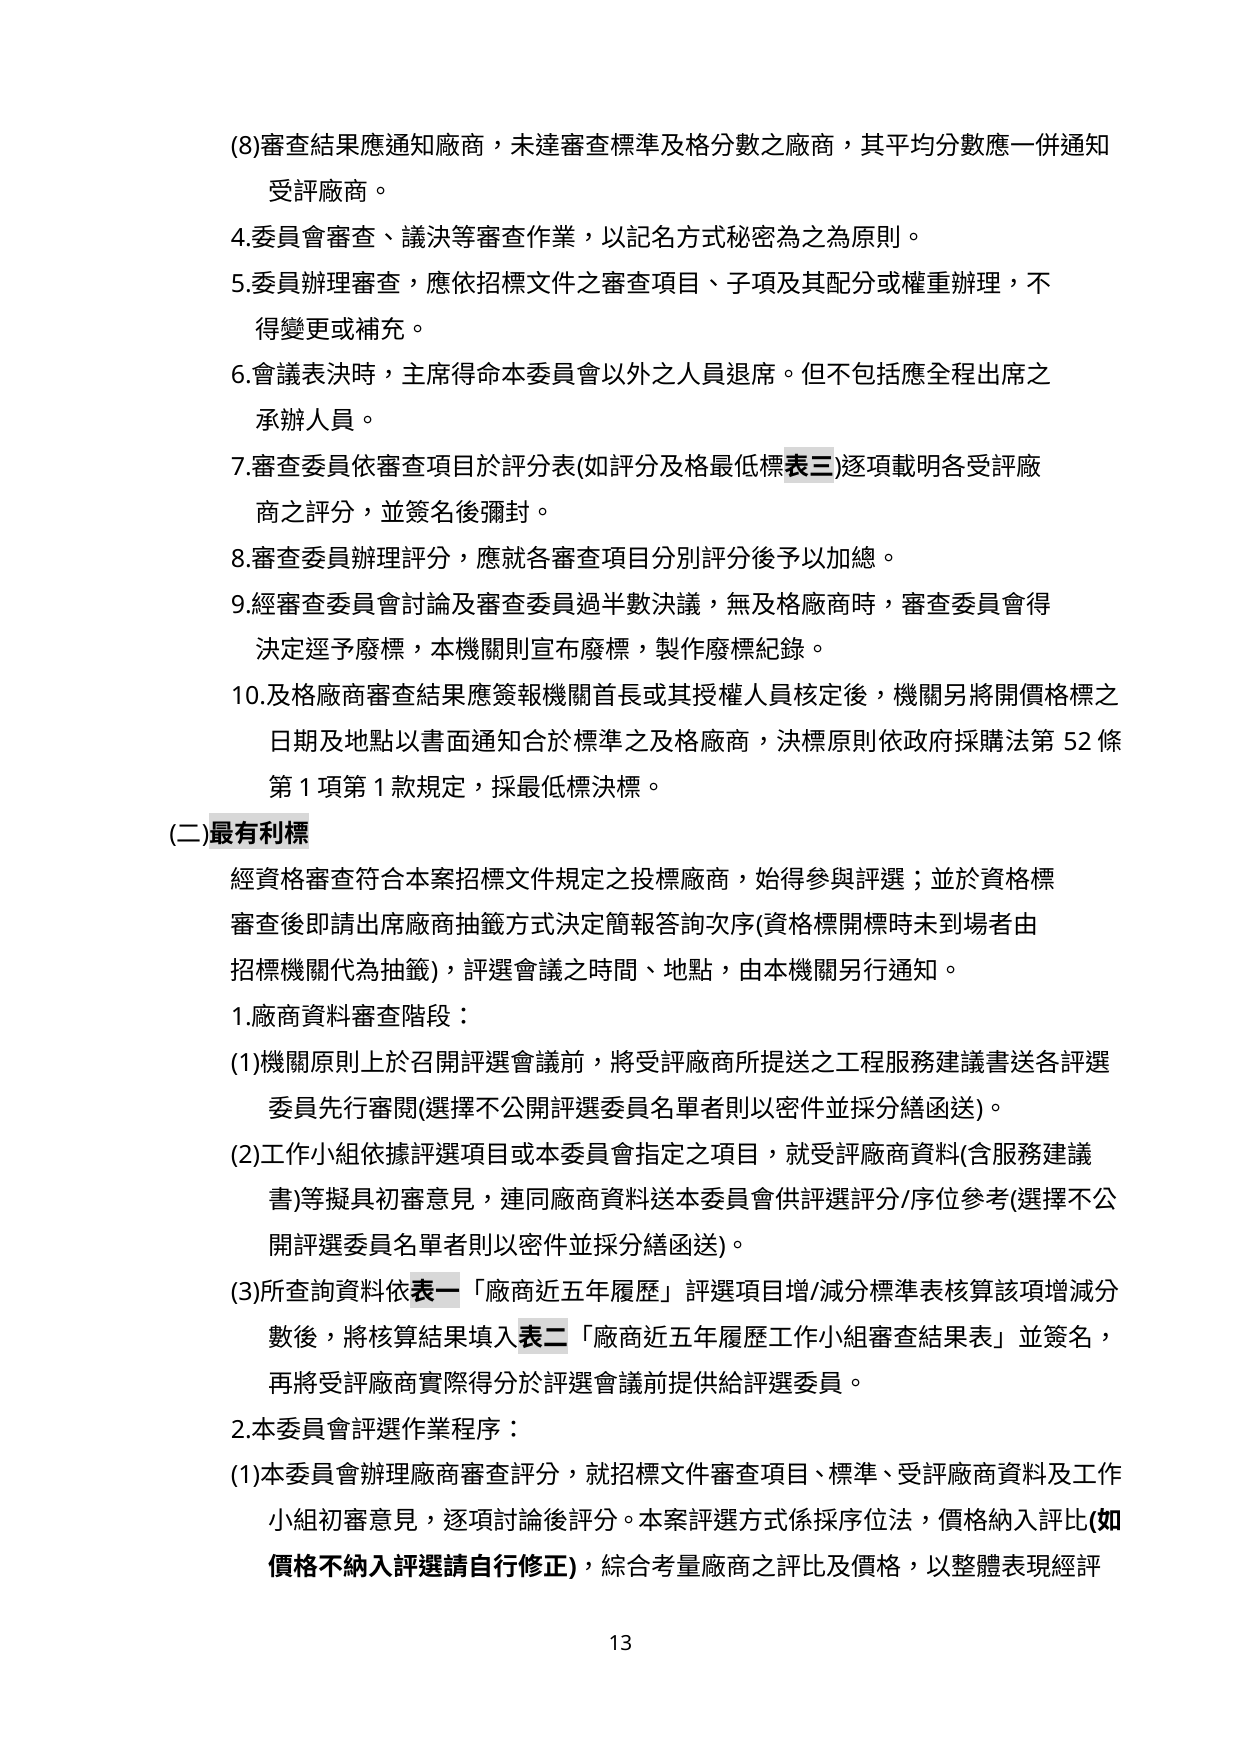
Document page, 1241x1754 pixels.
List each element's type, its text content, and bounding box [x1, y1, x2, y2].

text (3)所查詢資料依表一「廠商近五年履歷」評選項目增/減分標準表核算該項增減分數後，將核算結果填入表二「廠商近五年履歷工作小組審查結果表」並簽名，再將受評廠商實際得分於評選會議前提供給評選委員。 [231, 1264, 1122, 1401]
text 8.審查委員辦理評分，應就各審查項目分別評分後予以加總。 [231, 531, 1122, 576]
text (1)本委員會辦理廠商審查評分，就招標文件審查項目、標準、受評廠商資料及工作小組初審意見，逐項討論後評分。本案評選方式係採序位法，價格納入評比(如價格不納入評選請自行修正)，綜合考量廠商之評比及價格，以整體表現經評 [231, 1447, 1122, 1585]
text 7.審查委員依審查項目於評分表(如評分及格最低標表三)逐項載明各受評廠 [231, 439, 1122, 485]
text 10.及格廠商審查結果應簽報機關首長或其授權人員核定後，機關另將開價格標之日期及地點以書面通知合於標準之及格廠商，決標原則依政府採購法第52條第1項第1款規定，採最低標決標。 [231, 668, 1122, 806]
text 審查後即請出席廠商抽籤方式決定簡報答詢次序(資格標開標時未到場者由 [231, 897, 1122, 943]
text 2.本委員會評選作業程序： [231, 1401, 1122, 1447]
text 決定逕予廢標，本機關則宣布廢標，製作廢標紀錄。 [256, 622, 1122, 668]
text 6.會議表決時，主席得命本委員會以外之人員退席。但不包括應全程出席之 [231, 347, 1122, 393]
text 1.廠商資料審查階段： [231, 989, 1122, 1035]
text 得變更或補充。 [256, 301, 1122, 347]
text 9.經審查委員會討論及審查委員過半數決議，無及格廠商時，審查委員會得 [231, 576, 1122, 622]
text 承辦人員。 [256, 393, 1122, 439]
text 5.委員辦理審查，應依招標文件之審查項目、子項及其配分或權重辦理，不 [231, 256, 1122, 301]
text 招標機關代為抽籤)，評選會議之時間、地點，由本機關另行通知。 [231, 943, 1122, 989]
text (2)工作小組依據評選項目或本委員會指定之項目，就受評廠商資料(含服務建議書)等擬具初審意見，連同廠商資料送本委員會供評選評分/序位參考(選擇不公開評選委員名單者則以密件並採分繕函送)。 [231, 1126, 1122, 1264]
text (1)機關原則上於召開評選會議前，將受評廠商所提送之工程服務建議書送各評選委員先行審閱(選擇不公開評選委員名單者則以密件並採分繕函送)。 [231, 1035, 1122, 1126]
text 商之評分，並簽名後彌封。 [256, 485, 1122, 531]
text (二)最有利標 [169, 806, 1122, 851]
text 經資格審查符合本案招標文件規定之投標廠商，始得參與評選；並於資格標 [231, 851, 1122, 897]
text (8)審查結果應通知廠商，未達審查標準及格分數之廠商，其平均分數應一併通知受評廠商。 [231, 118, 1122, 210]
text 4.委員會審查、議決等審查作業，以記名方式秘密為之為原則。 [231, 210, 1122, 256]
